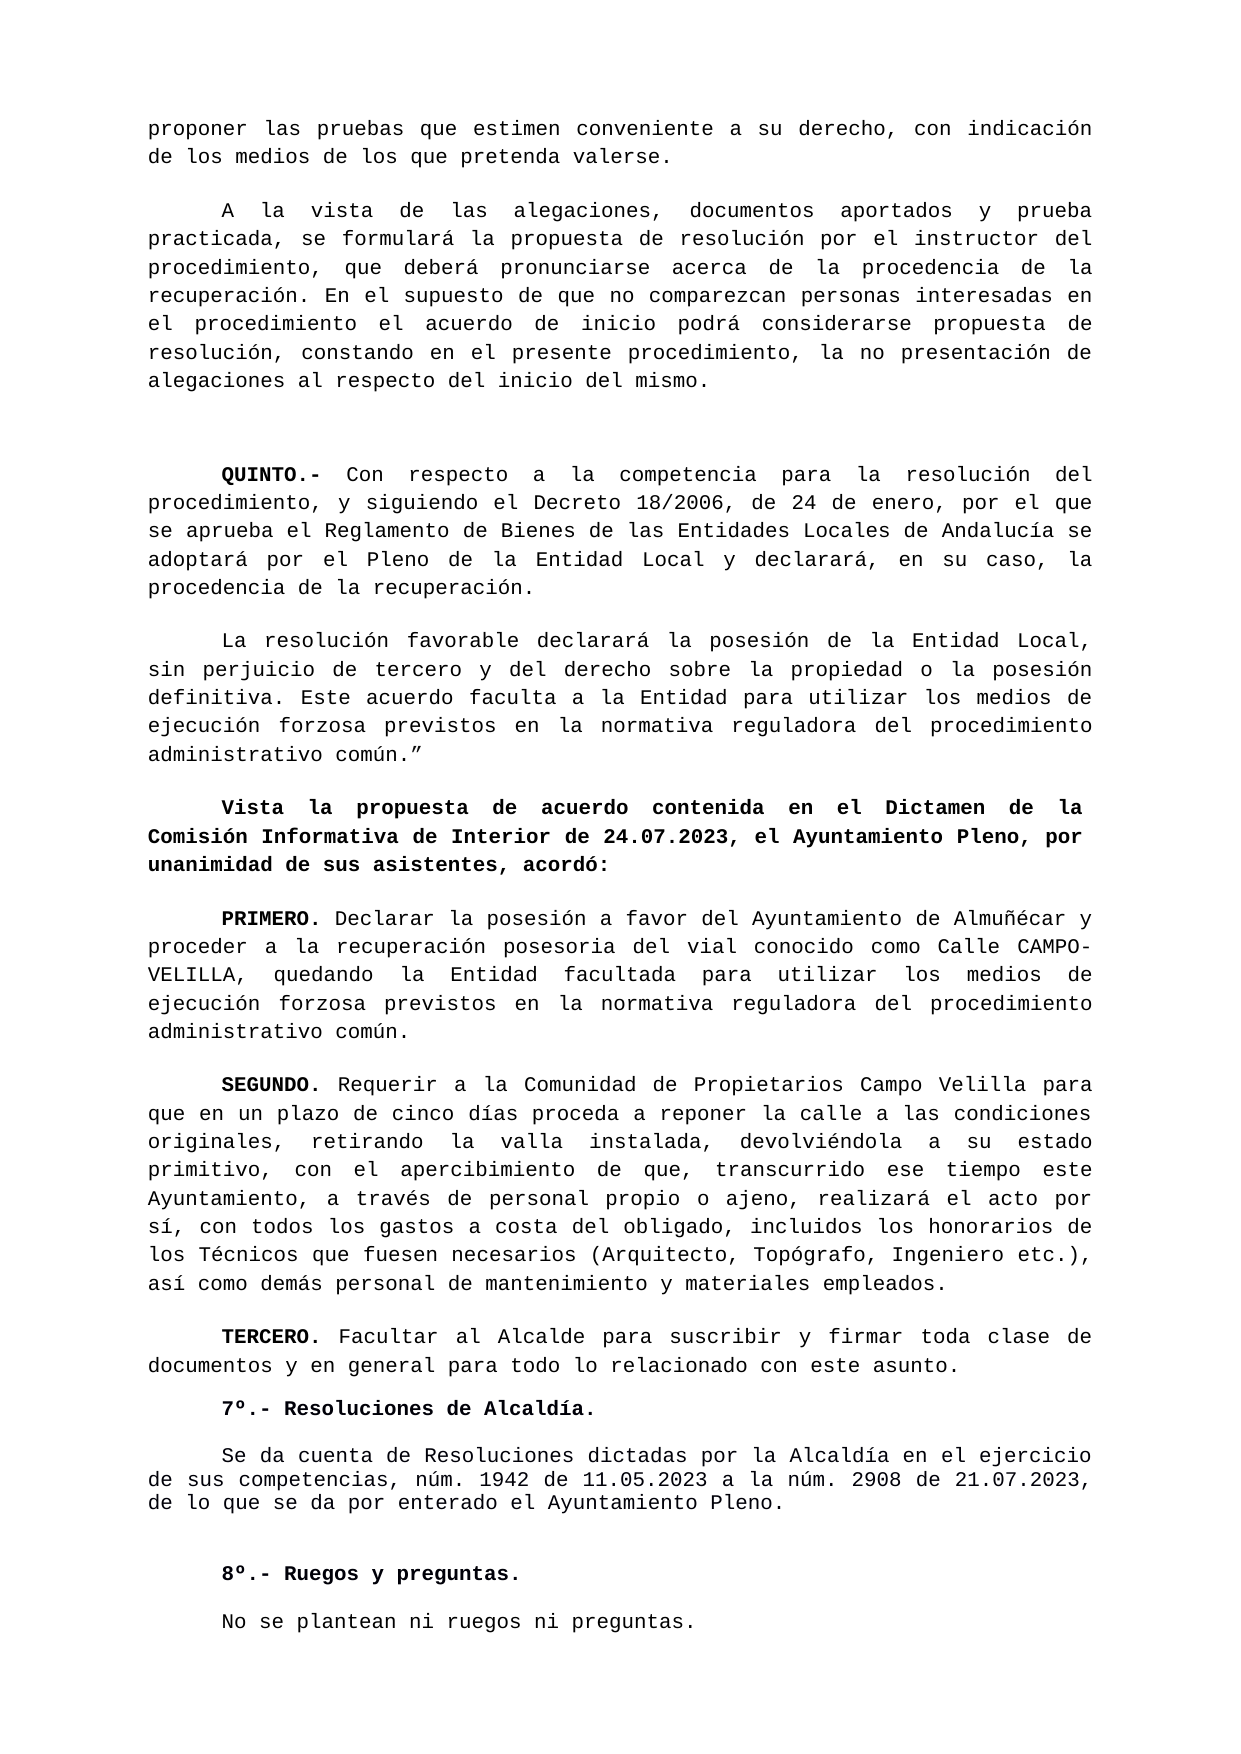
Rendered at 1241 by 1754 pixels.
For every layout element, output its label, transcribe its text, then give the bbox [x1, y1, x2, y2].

text No se plantean ni ruegos ni preguntas. [148, 1611, 1093, 1634]
text TERCERO. Facultar al Alcalde para suscribir y firmar toda clase de documentos y en general para todo lo relacionado con este asunto. [148, 1326, 1093, 1378]
text QUINTO.- Con respecto a la competencia para la resolución del procedimiento, y siguiendo el Decreto 18/2006, de 24 de enero, por el que se aprueba el Reglamento de Bienes de las Entidades Locales de Andalucía se adoptará por el Pleno de la Entidad Local y declarará, en su caso, la procedencia de la recuperación. [148, 464, 1093, 601]
text La resolución favorable declarará la posesión de la Entidad Local, sin perjuicio de tercero y del derecho sobre la propiedad o la posesión definitiva. Este acuerdo faculta a la Entidad para utilizar los medios de ejecución forzosa previstos en la normativa reguladora del procedimiento administrativo común.” [148, 631, 1093, 767]
text PRIMERO. Declarar la posesión a favor del Ayuntamiento de Almuñécar y proceder a la recuperación posesoria del vial conocido como Calle CAMPO-VELILLA, quedando la Entidad facultada para utilizar los medios de ejecución forzosa previstos en la normativa reguladora del procedimiento administrativo común. [148, 908, 1093, 1044]
text proponer las pruebas que estimen conveniente a su derecho, con indicación de los medios de los que pretenda valerse. [148, 118, 1093, 170]
text 7º.- Resoluciones de Alcaldía. [148, 1398, 1093, 1421]
text Vista la propuesta de acuerdo contenida en el Dictamen de la Comisión Informativa de Interior de 24.07.2023, el Ayuntamiento Pleno, por unanimidad de sus asistentes, acordó: [148, 797, 1084, 878]
text SEGUNDO. Requerir a la Comunidad de Propietarios Campo Velilla para que en un plazo de cinco días proceda a reponer la calle a las condiciones originales, retirando la valla instalada, devolviéndola a su estado primitivo, con el apercibimiento de que, transcurrido ese tiempo este Ayuntamiento, a través de personal propio o ajeno, realizará el acto por sí, con todos los gastos a costa del obligado, incluidos los honorarios de los Técnicos que fuesen necesarios (Arquitecto, Topógrafo, Ingeniero etc.), así como demás personal de mantenimiento y materiales empleados. [148, 1074, 1093, 1296]
text 8º.- Ruegos y preguntas. [148, 1563, 1093, 1587]
text Se da cuenta de Resoluciones dictadas por la Alcaldía en el ejercicio de sus competencias, núm. 1942 de 11.05.2023 a la núm. 2908 de 21.07.2023, de lo que se da por enterado el Ayuntamiento Pleno. [148, 1445, 1093, 1516]
text A la vista de las alegaciones, documentos aportados y prueba practicada, se formulará la propuesta de resolución por el instructor del procedimiento, que deberá pronunciarse acerca de la procedencia de la recuperación. En el supuesto de que no comparezcan personas interesadas en el procedimiento el acuerdo de inicio podrá considerarse propuesta de resolución, constando en el presente procedimiento, la no presentación de alegaciones al respecto del inicio del mismo. [148, 200, 1093, 394]
